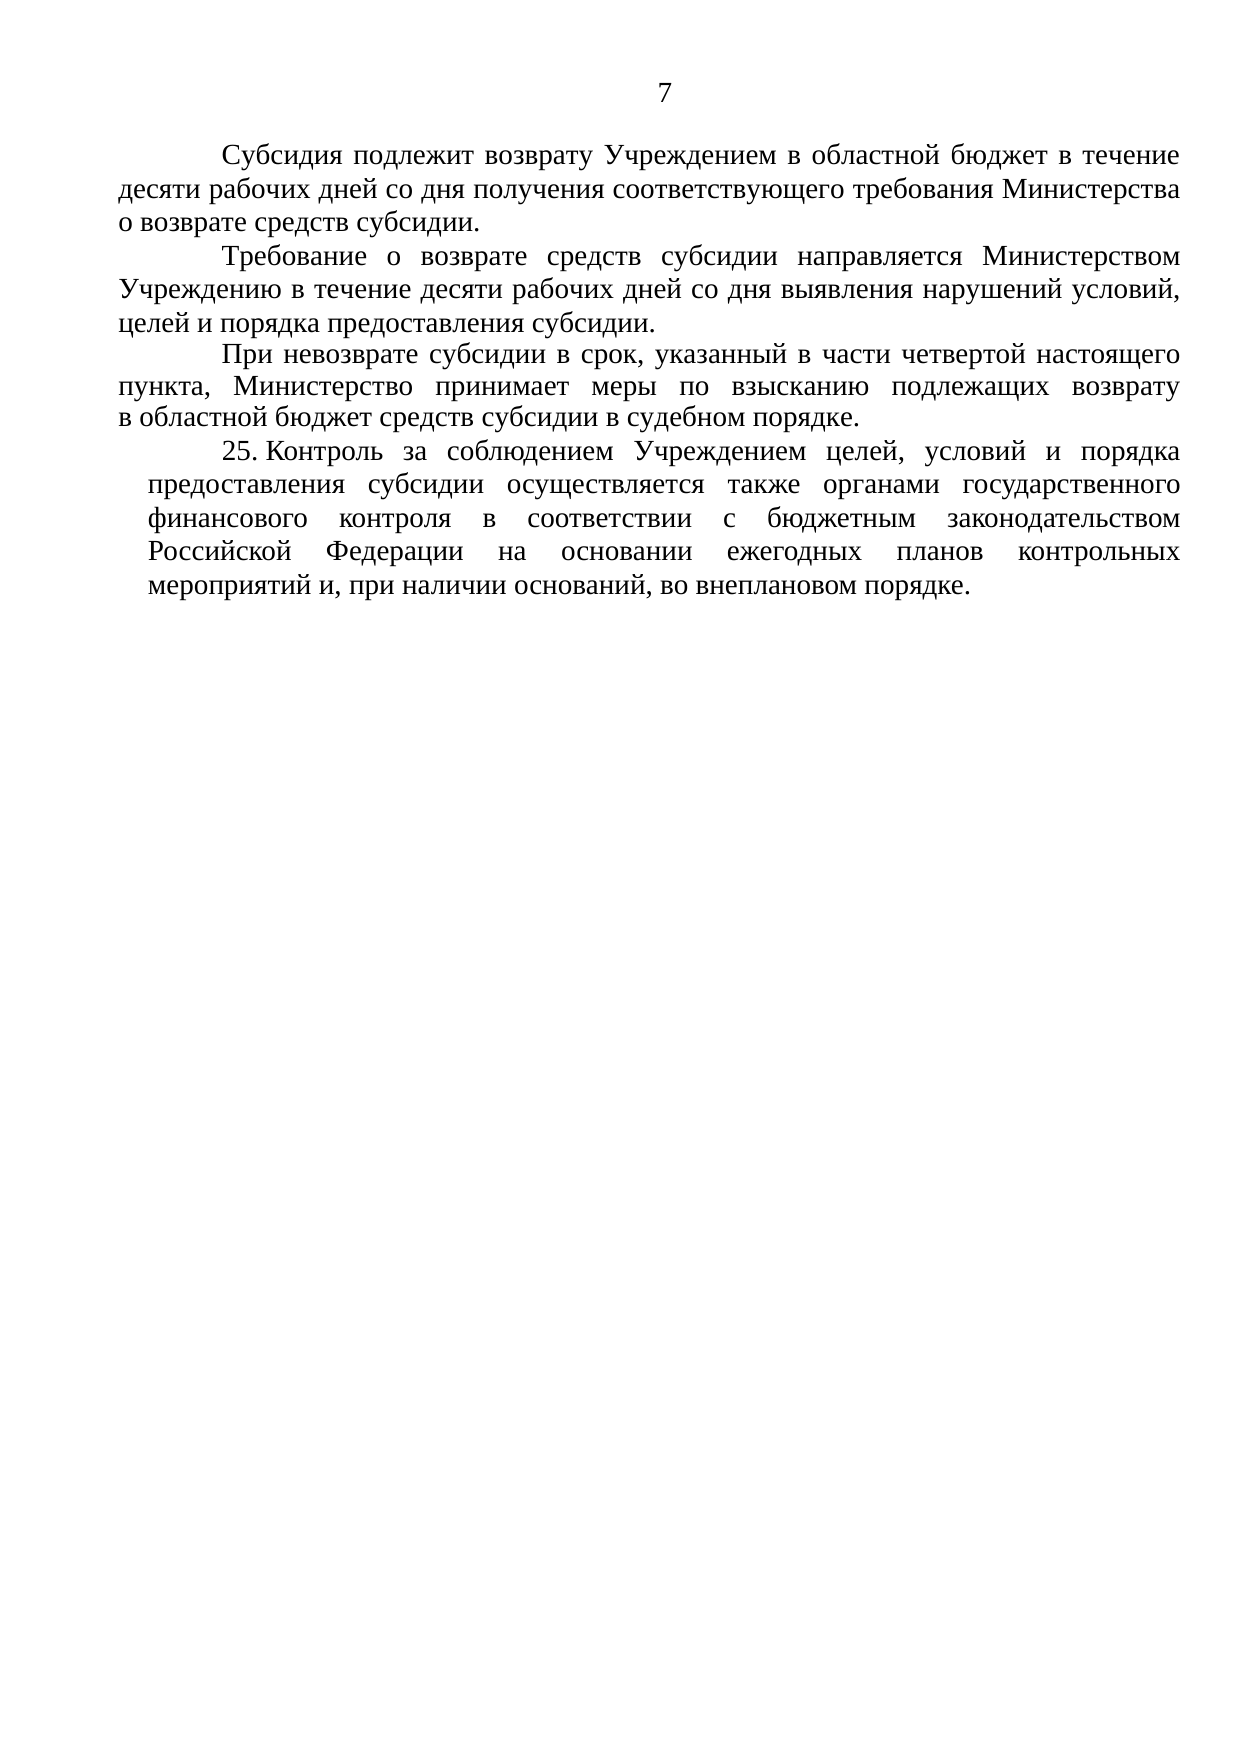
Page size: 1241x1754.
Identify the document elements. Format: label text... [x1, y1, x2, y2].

text Требование о возврате средств субсидии направляется Министерством Учреждению в течение десяти рабочих дней со дня выявления нарушений условий, целей и порядка предоставления субсидии. [118, 238, 1181, 338]
text При невозврате субсидии в срок, указанный в части четвертой настоящего пункта, Министерство принимает меры по взысканию подлежащих возврату в областной бюджет средств субсидии в судебном порядке. [118, 338, 1181, 433]
text 25. Контроль за соблюдением Учреждением целей, условий и порядка предоставления субсидии осуществляется также органами государственного финансового контроля в соответствии с бюджетным законодательством Российской Федерации на основании ежегодных планов контрольных мероприятий и, при наличии оснований, во внеплановом порядке. [148, 433, 1181, 601]
text Субсидия подлежит возврату Учреждением в областной бюджет в течение десяти рабочих дней со дня получения соответствующего требования Министерства о возврате средств субсидии. [118, 137, 1181, 238]
